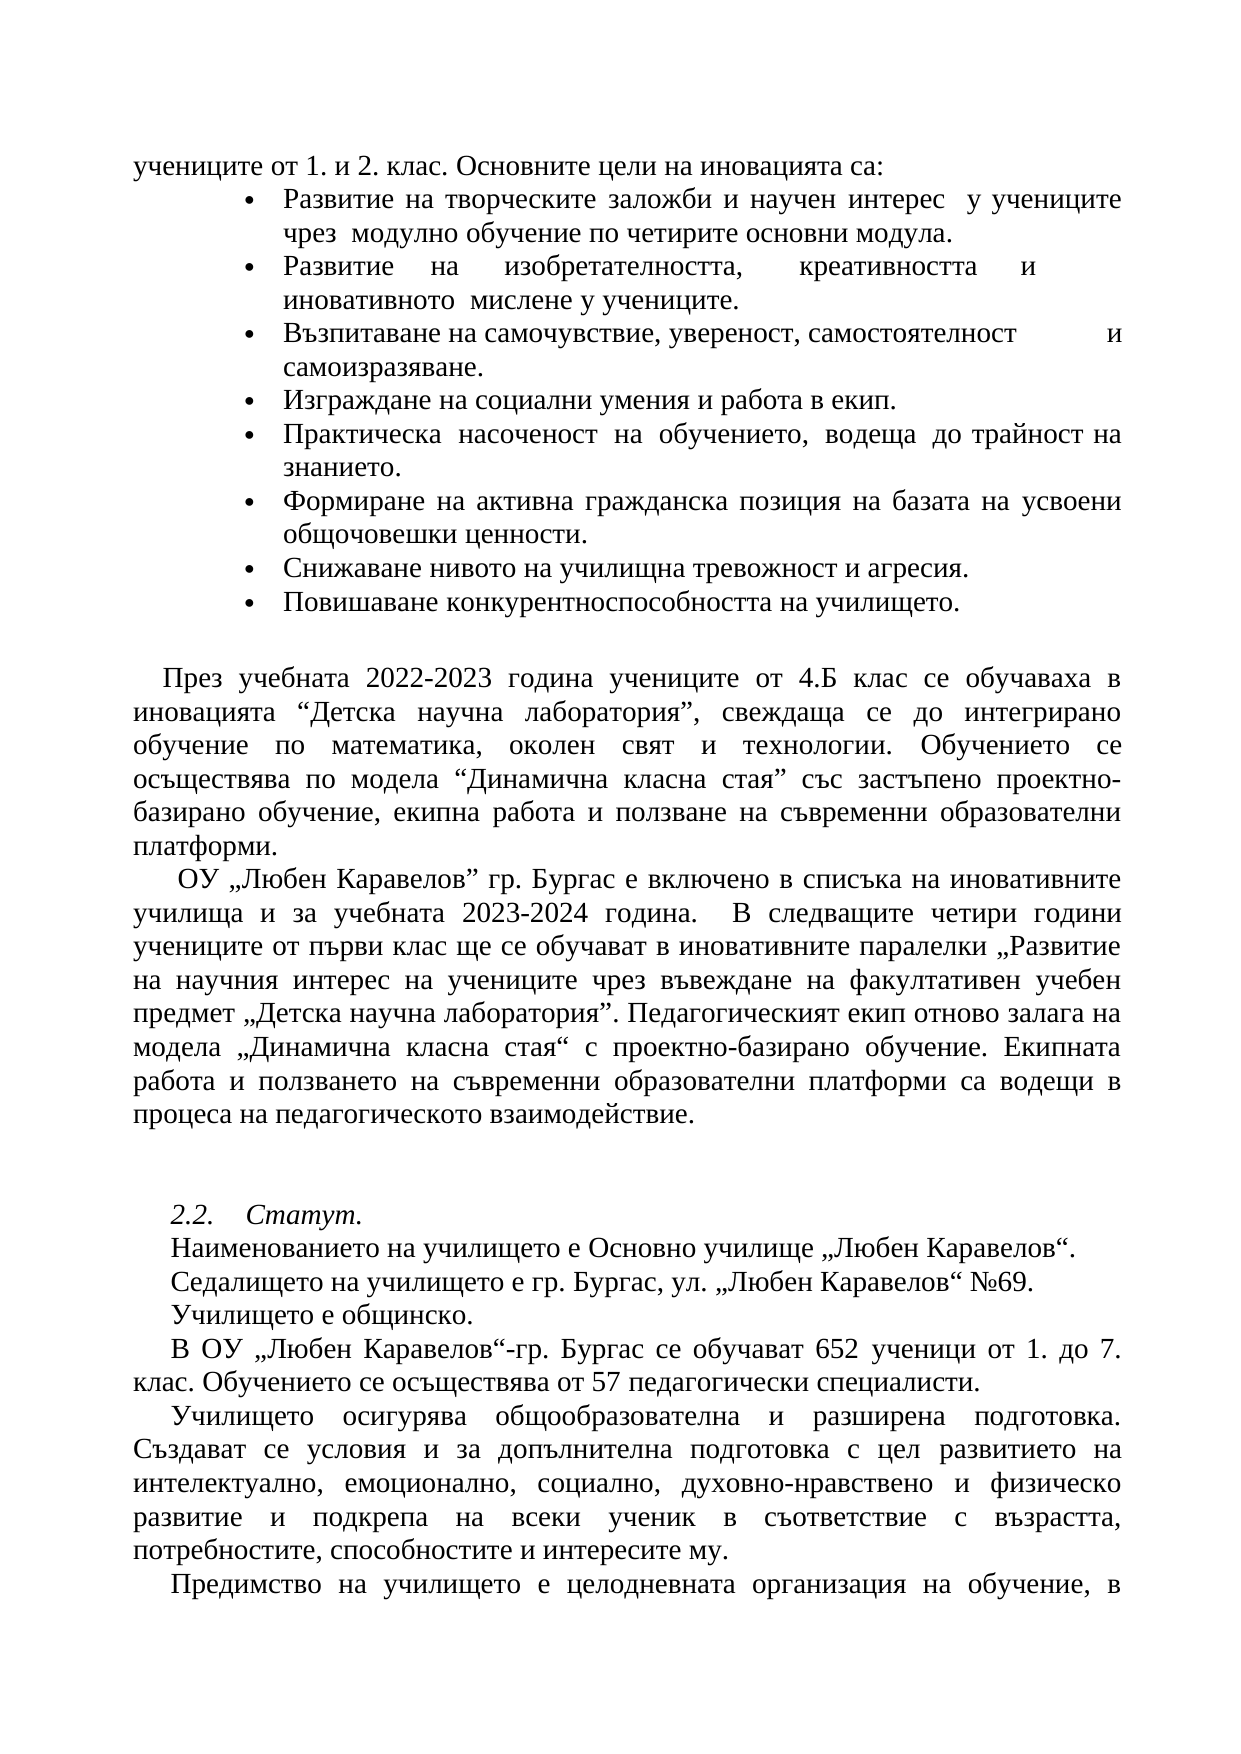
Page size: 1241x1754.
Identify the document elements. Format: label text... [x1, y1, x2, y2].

list Изграждане на социални умения и работа в екип. [245, 382, 1122, 416]
text Седалището на училището е гр. Бургас, ул. „Любен Каравелов“ №69. [133, 1264, 1122, 1297]
text Училището осигурява общообразователна и разширена подготовка. Създават се условия и за допълнителна подготовка с цел развитието на интелектуално, емоционално, социално, духовно-нравствено и физическо развитие и подкрепа на всеки ученик в съответствие с възрастта, потребностите, способностите и интересите му. [133, 1398, 1122, 1566]
text ОУ „Любен Каравелов” гр. Бургас е включено в списъка на иновативните училища и за учебната 2023-2024 година. В следващите четири години учениците от първи клас ще се обучават в иновативните паралелки „Развитие на научния интерес на учениците чрез въвеждане на факултативен учебен предмет „Детска научна лаборатория”. Педагогическият екип отново залага на модела „Динамична класна стая“ с проектно-базирано обучение. Екипната работа и ползването на съвременни образователни платформи са водещи в процеса на педагогическото взаимодействие. [133, 861, 1122, 1130]
text През учебната 2022-2023 година учениците от 4.Б клас се обучаваха в иновацията “Детска научна лаборатория”, свеждаща се до интегрирано обучение по математика, околен свят и технологии. Обучението се осъществява по модела “Динамична класна стая” със застъпено проектно-базирано обучение, екипна работа и ползване на съвременни образователни платформи. [133, 660, 1122, 861]
list Развитие на изобретателността, креативността и иновативното мислене у учениците. [245, 248, 1122, 315]
list Възпитаване на самочувствие, увереност, самостоятелност и самоизразяване. [245, 315, 1122, 382]
list Статут. [170, 1197, 1122, 1230]
text Наименованието на училището е Основно училище „Любен Каравелов“. [133, 1230, 1122, 1264]
list Развитие на творческите заложби и научен интерес у учениците чрез модулно обучение по четирите основни модула. [245, 181, 1122, 248]
text Предимство на училището е целодневната организация на обучение, в [133, 1566, 1122, 1599]
list Снижаване нивото на училищна тревожност и агресия. [245, 550, 1122, 584]
text Училището е общинско. [133, 1297, 1122, 1331]
text учениците от 1. и 2. клас. Основните цели на иновацията са: [133, 148, 1122, 181]
text В ОУ „Любен Каравелов“-гр. Бургас се обучават 652 ученици от 1. до 7. клас. Обучението се осъществява от 57 педагогически специалисти. [133, 1331, 1122, 1398]
list Практическа насоченост на обучението, водеща до трайност на знанието. [245, 416, 1122, 483]
list Повишаване конкурентноспособността на училището. [245, 584, 1122, 617]
list Формиране на активна гражданска позиция на базата на усвоени общочовешки ценности. [245, 483, 1122, 550]
